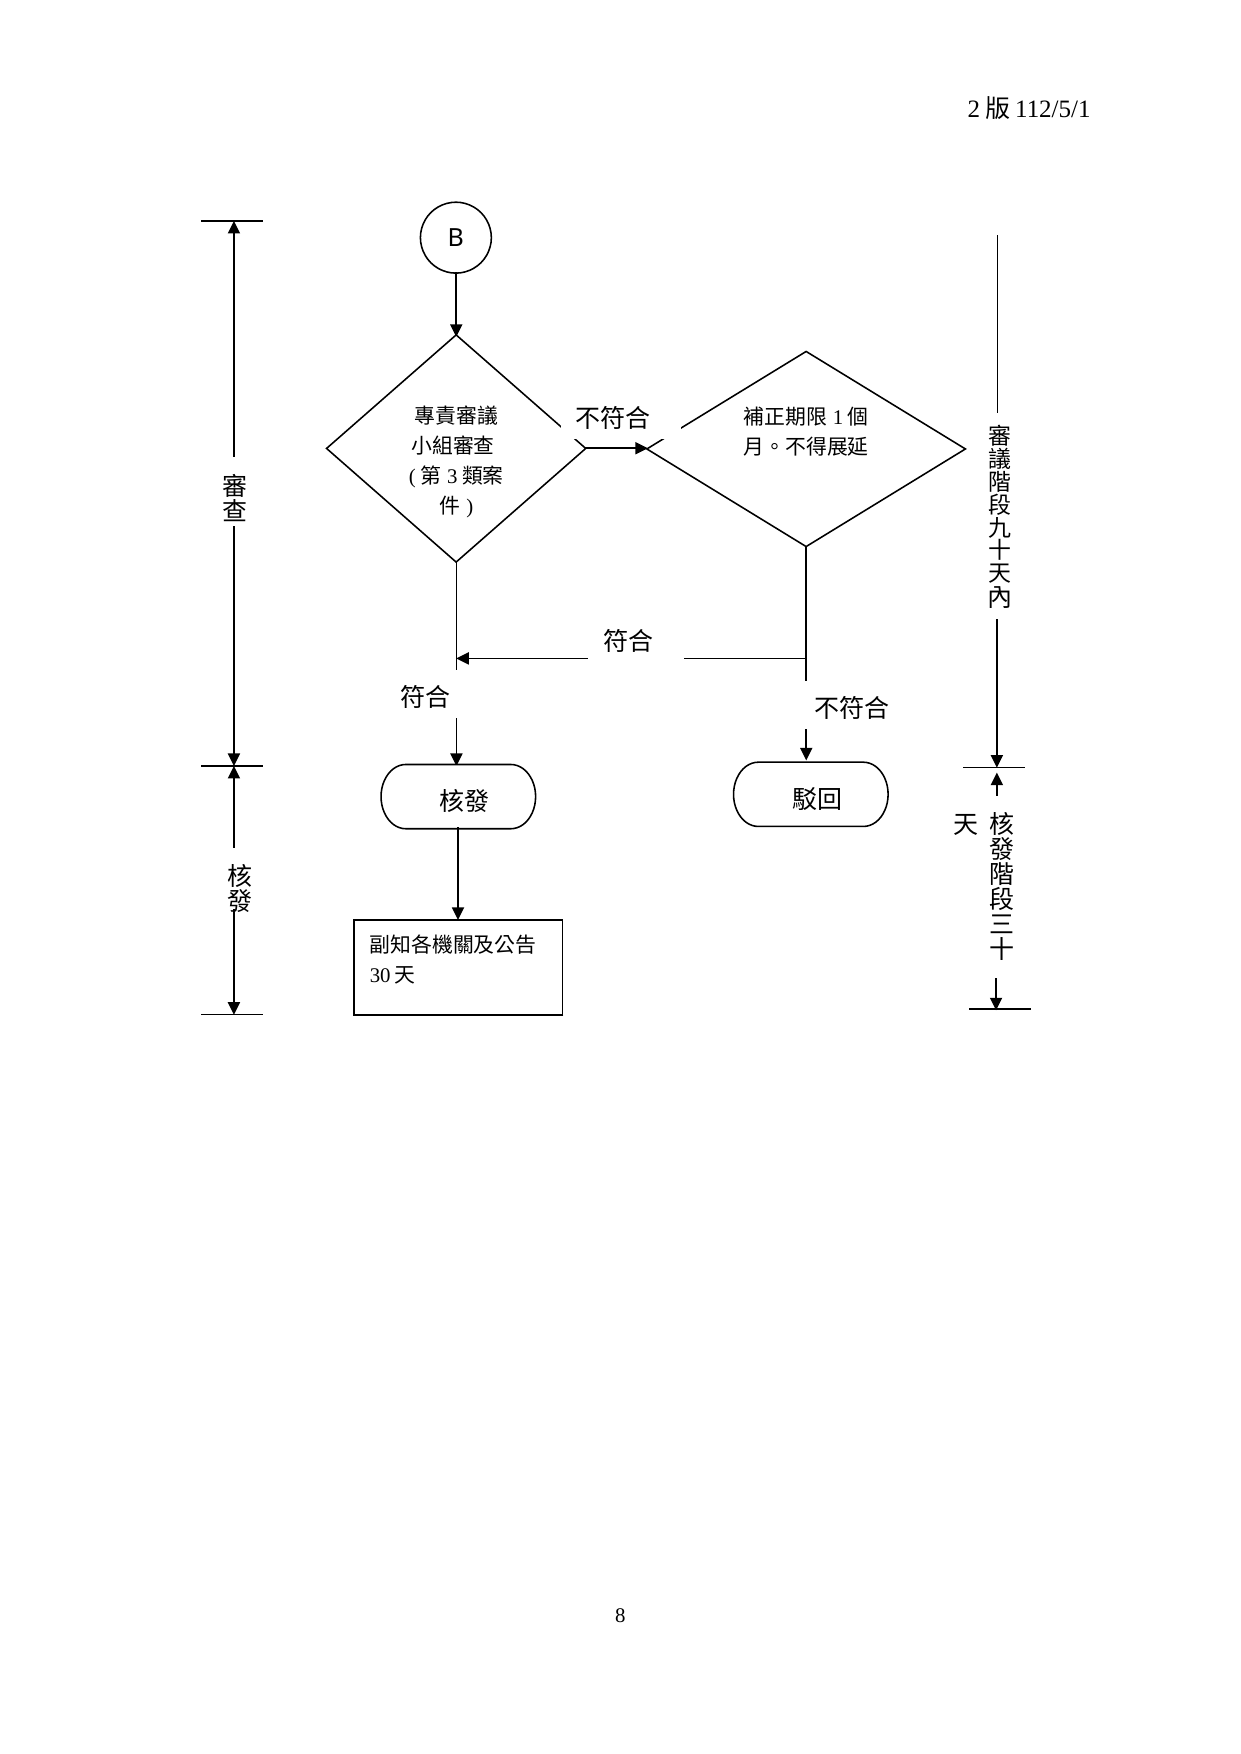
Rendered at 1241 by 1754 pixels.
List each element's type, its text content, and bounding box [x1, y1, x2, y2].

text 符合合 [603, 622, 669, 654]
text 副知各機關及公告30天 [369, 928, 547, 989]
text 核發 [222, 863, 258, 913]
text 審查 [217, 473, 253, 523]
text 不符合合 [814, 688, 905, 721]
text 核發階段三十天 [948, 811, 1020, 972]
text 符合合 [400, 678, 466, 711]
text 不符合合 [576, 398, 665, 431]
text 審議階段九十天內 [982, 393, 1018, 639]
